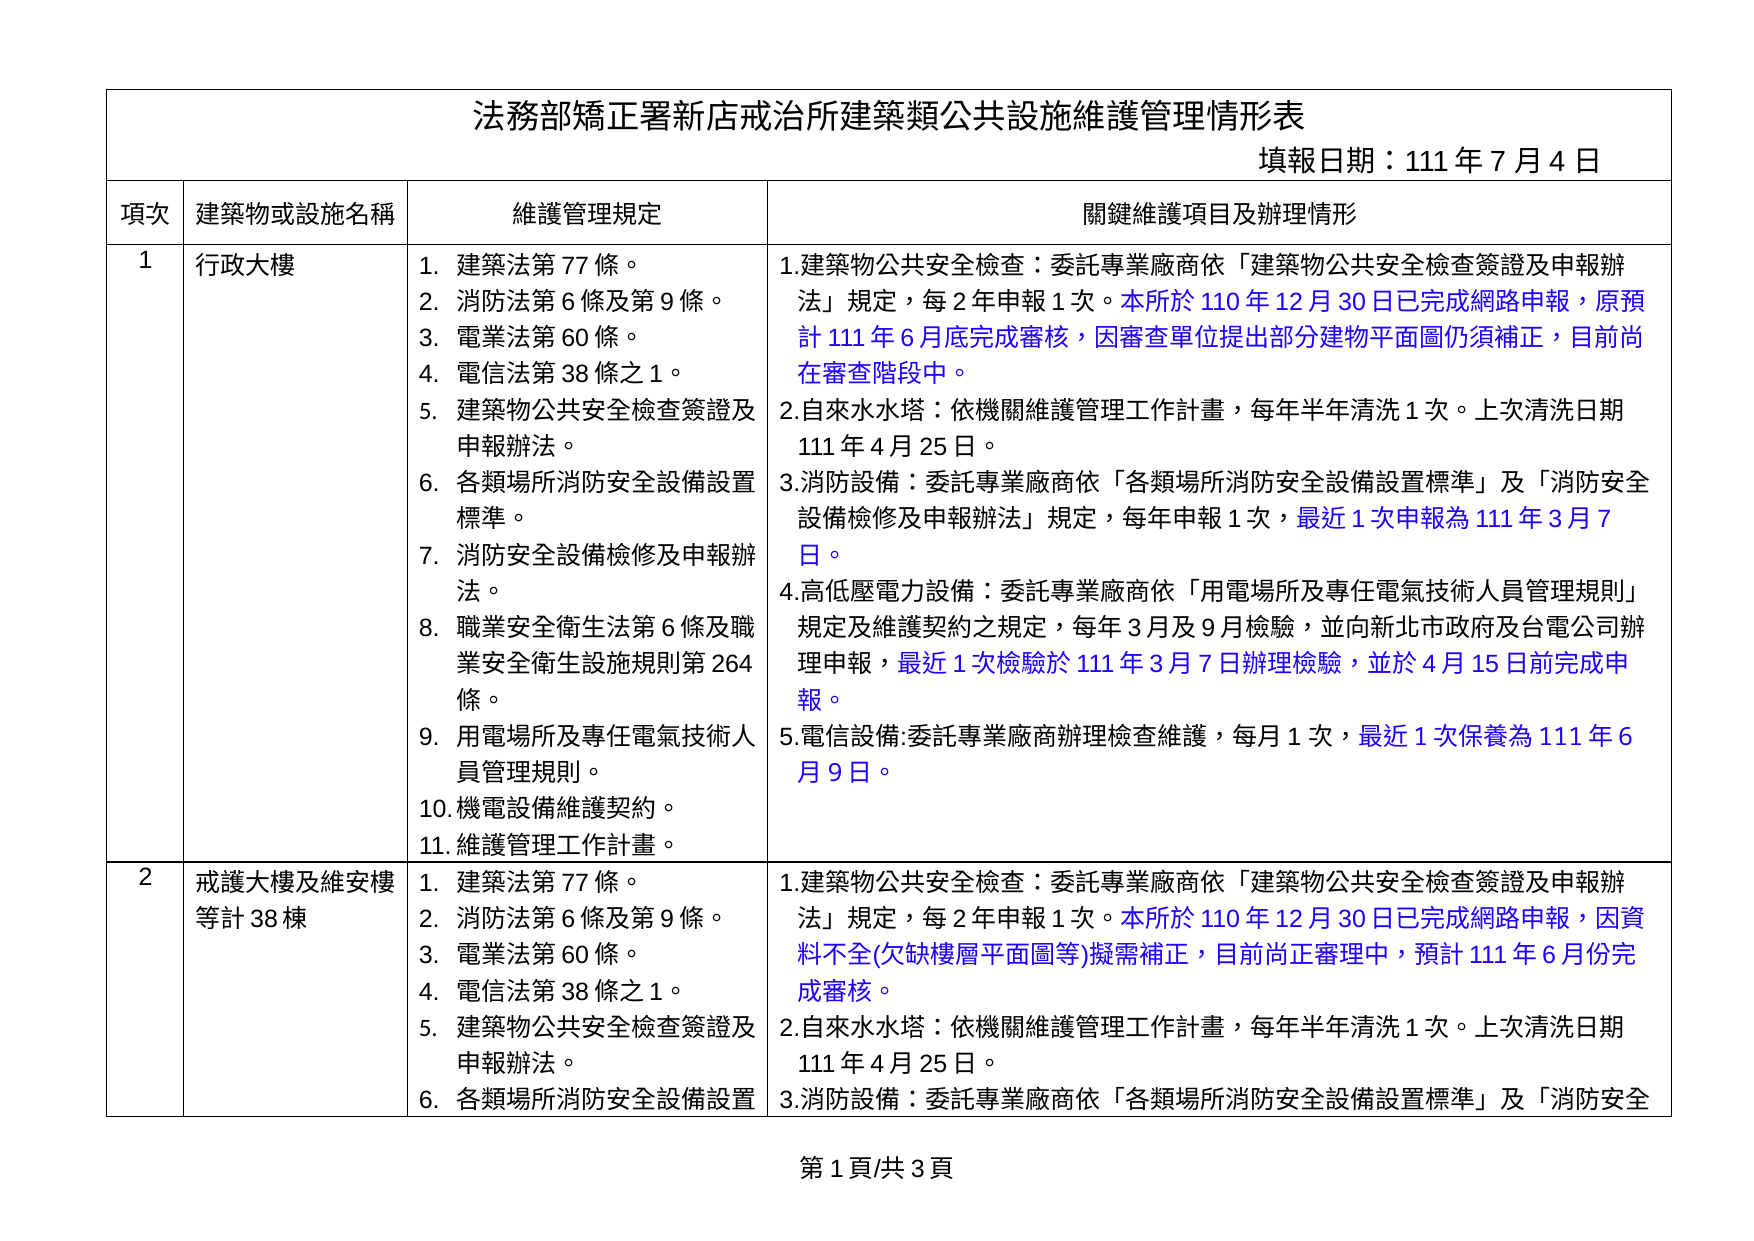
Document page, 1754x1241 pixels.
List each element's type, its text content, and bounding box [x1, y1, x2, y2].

table_header 法務部矯正署新店戒治所建築類公共設施維護管理情形表 填報日期：111年7 月4 日 [107, 90, 1671, 180]
table_cell 建築法第77條。 消防法第6條及第9條。 電業法第60條。 電信法第38條之1。 建築物公共安全檢查簽證及申報辦法。 各類場所消防安全設備設置標準。 消防安全設備檢修及申報辦法。 職業安全衛生法第6條及職業安全衛生設施規則第264條。 用電場所及專任電氣技術人員管理規則。 機電設備維護契約。 維護管理工作計畫。 [408, 245, 767, 861]
table_cell 維護管理規定 [408, 181, 767, 244]
table_cell 建築物或設施名稱 [184, 181, 407, 244]
table_cell 2 [107, 863, 183, 1116]
table_cell 建築法第77條。 消防法第6條及第9條。 電業法第60條。 電信法第38條之1。 建築物公共安全檢查簽證及申報辦法。 各類場所消防安全設備設置標準。 消防安全設備檢修及申報辦法。 職業安全衛生法第6條及職業安全衛生設施規則第264條。 用電場所及專任電氣技術人員管理規則。 機電設備維護契約。 維護管理工作計畫。 [408, 863, 767, 1116]
table_cell 行政大樓 [184, 245, 407, 861]
table_cell 1 [107, 245, 183, 861]
table_cell 戒護大樓及維安樓等計38棟 [184, 863, 407, 1116]
table_cell 項次 [107, 181, 183, 244]
table_cell 關鍵維護項目及辦理情形 [768, 181, 1671, 244]
table_cell 1.建築物公共安全檢查：委託專業廠商依「建築物公共安全檢查簽證及申報辦法」規定，每2年申報1次。本所於110年12月30日已完成網路申報，因資料不全(欠缺樓層平面圖等)擬需補正，目前尚正審理中，預計111年6月份完成審核。 2.自來水水塔：依機關維護管理工作計畫，每年半年清洗1次。上次清洗日期111年4月25日。 3.消防設備：委託專業廠商依「各類場所消防安全設備設置標準」及「消防安全 [768, 863, 1671, 1116]
table_cell 1.建築物公共安全檢查：委託專業廠商依「建築物公共安全檢查簽證及申報辦法」規定，每2年申報1次。本所於110年12月30日已完成網路申報，原預計111年6月底完成審核，因審查單位提出部分建物平面圖仍須補正，目前尚在審查階段中。 2.自來水水塔：依機關維護管理工作計畫，每年半年清洗1次。上次清洗日期111年4月25日。 3.消防設備：委託專業廠商依「各類場所消防安全設備設置標準」及「消防安全設備檢修及申報辦法」規定，每年申報1次，最近1次申報為111年3月7日。 4.高低壓電力設備：委託專業廠商依「用電場所及專任電氣技術人員管理規則」規定及維護契約之規定，每年3月及9月檢驗，並向新北市政府及台電公司辦理申報，最近1次檢驗於111年3月7日辦理檢驗，並於4月15日前完成申報。 5.電信設備:委託專業廠商辦理檢查維護，每月1 次，最近1次保養為111年6月9日。 [768, 245, 1671, 861]
